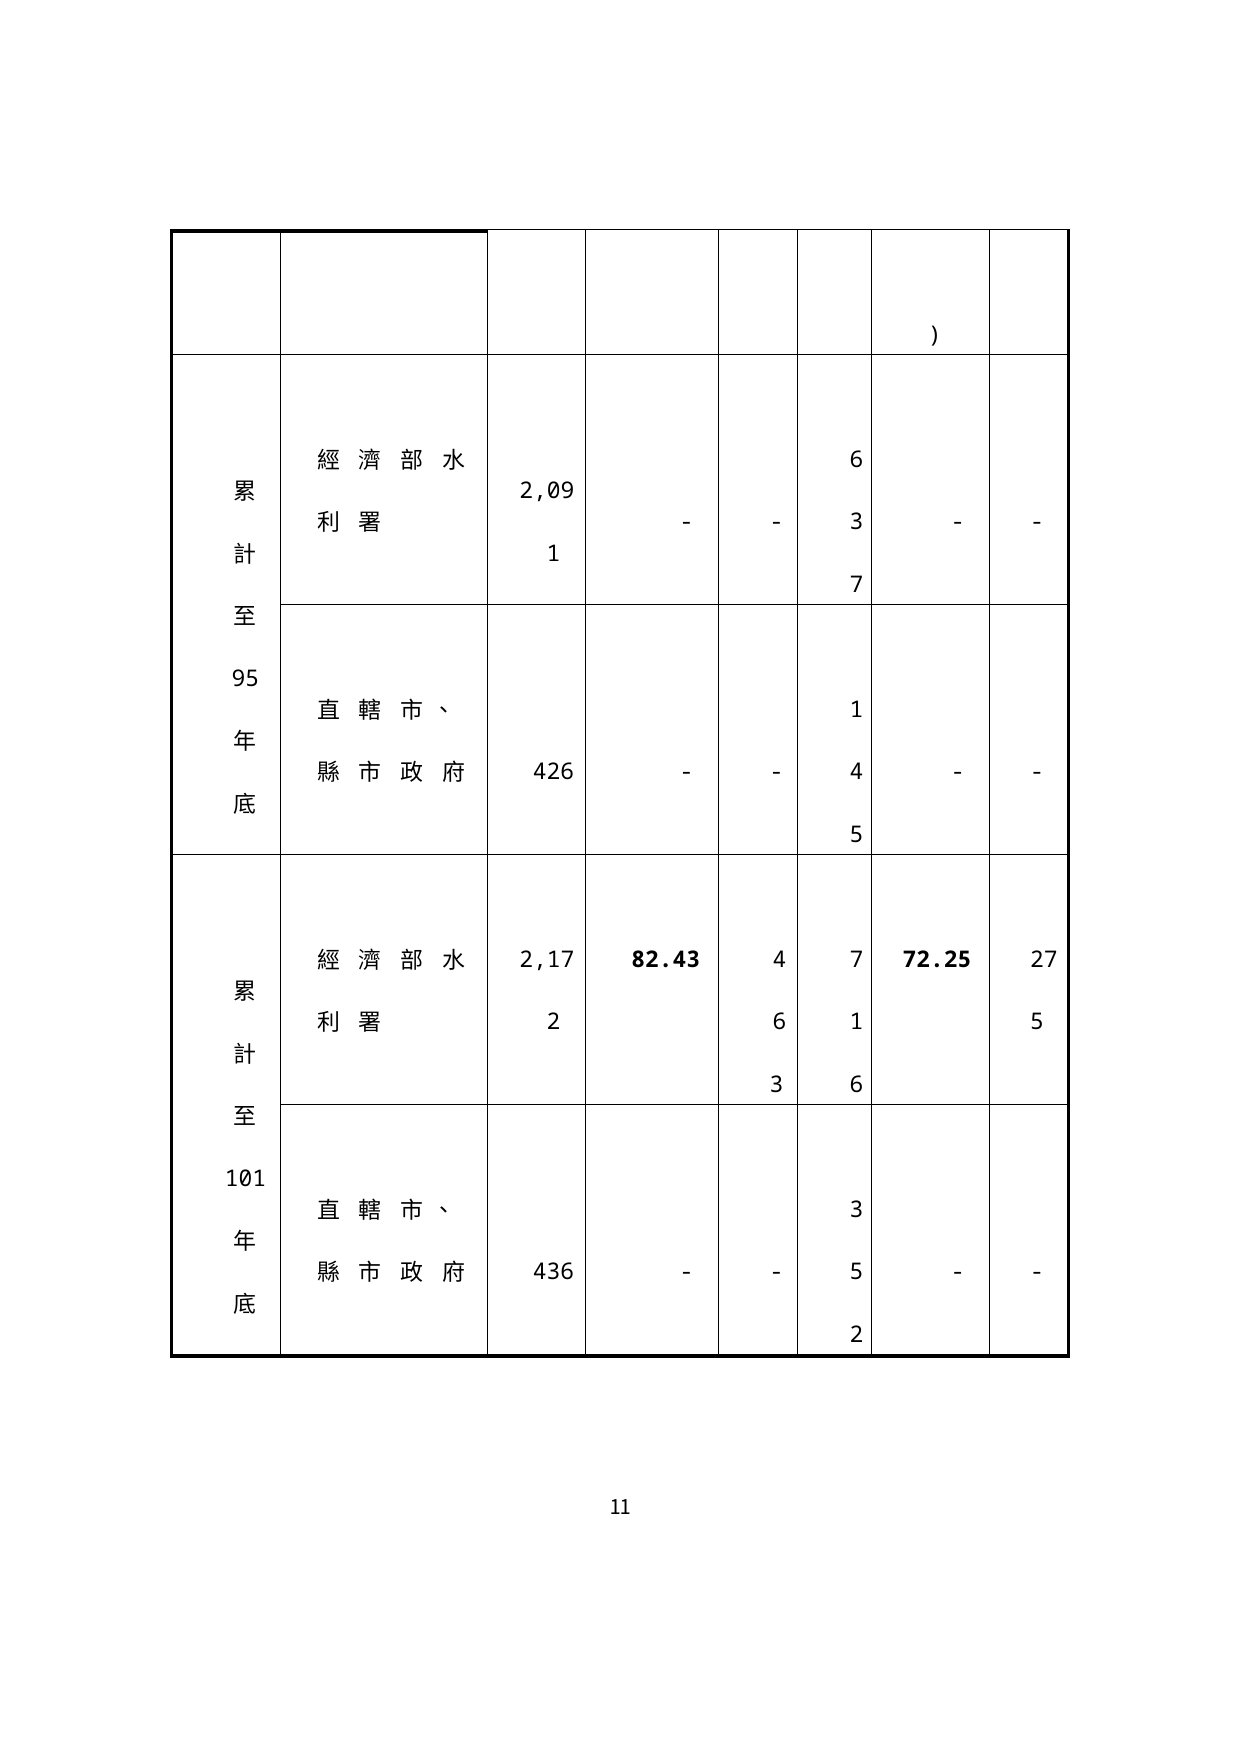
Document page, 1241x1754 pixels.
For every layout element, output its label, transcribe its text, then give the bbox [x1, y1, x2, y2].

table_cell [586, 230, 718, 354]
table_cell - [719, 1105, 797, 1354]
table_cell 145 [798, 605, 871, 854]
table_cell 275 [990, 855, 1067, 1104]
table_cell - [872, 355, 989, 604]
table_cell - [872, 605, 989, 854]
table_cell 352 [798, 1105, 871, 1354]
table_cell - [990, 605, 1067, 854]
table_cell 436 [488, 1105, 585, 1354]
table_cell 2,091 [488, 355, 585, 604]
table_cell - [586, 605, 718, 854]
table_cell - [990, 355, 1067, 604]
table_cell 426 [488, 605, 585, 854]
table_cell 637 [798, 355, 871, 604]
table_cell 累計至101年底 [173, 855, 280, 1354]
table_cell [990, 230, 1067, 354]
table_cell 已完工比率(％) [872, 230, 989, 354]
table_cell - [990, 1105, 1067, 1354]
table_cell [488, 230, 585, 354]
table_cell 直轄市、縣市政府 [281, 605, 487, 854]
table_cell 直轄市、縣市政府 [281, 1105, 487, 1354]
table_cell 716 [798, 855, 871, 1104]
table_cell - [719, 605, 797, 854]
table_cell - [872, 1105, 989, 1354]
table_cell 463 [719, 855, 797, 1104]
table_cell 累計至95年底 [173, 355, 280, 854]
table_header [173, 233, 280, 354]
table_cell 已建長度 [798, 230, 871, 354]
table_cell 82.43 [586, 855, 718, 1104]
table_cell - [586, 355, 718, 604]
table_header [281, 233, 487, 354]
table_cell 72.25 [872, 855, 989, 1104]
table_cell - [719, 355, 797, 604]
table_cell 2,172 [488, 855, 585, 1104]
table_cell 經濟部水利署 [281, 855, 487, 1104]
table_cell - [586, 1105, 718, 1354]
table_cell 經濟部水利署 [281, 355, 487, 604]
table_cell [719, 230, 797, 354]
